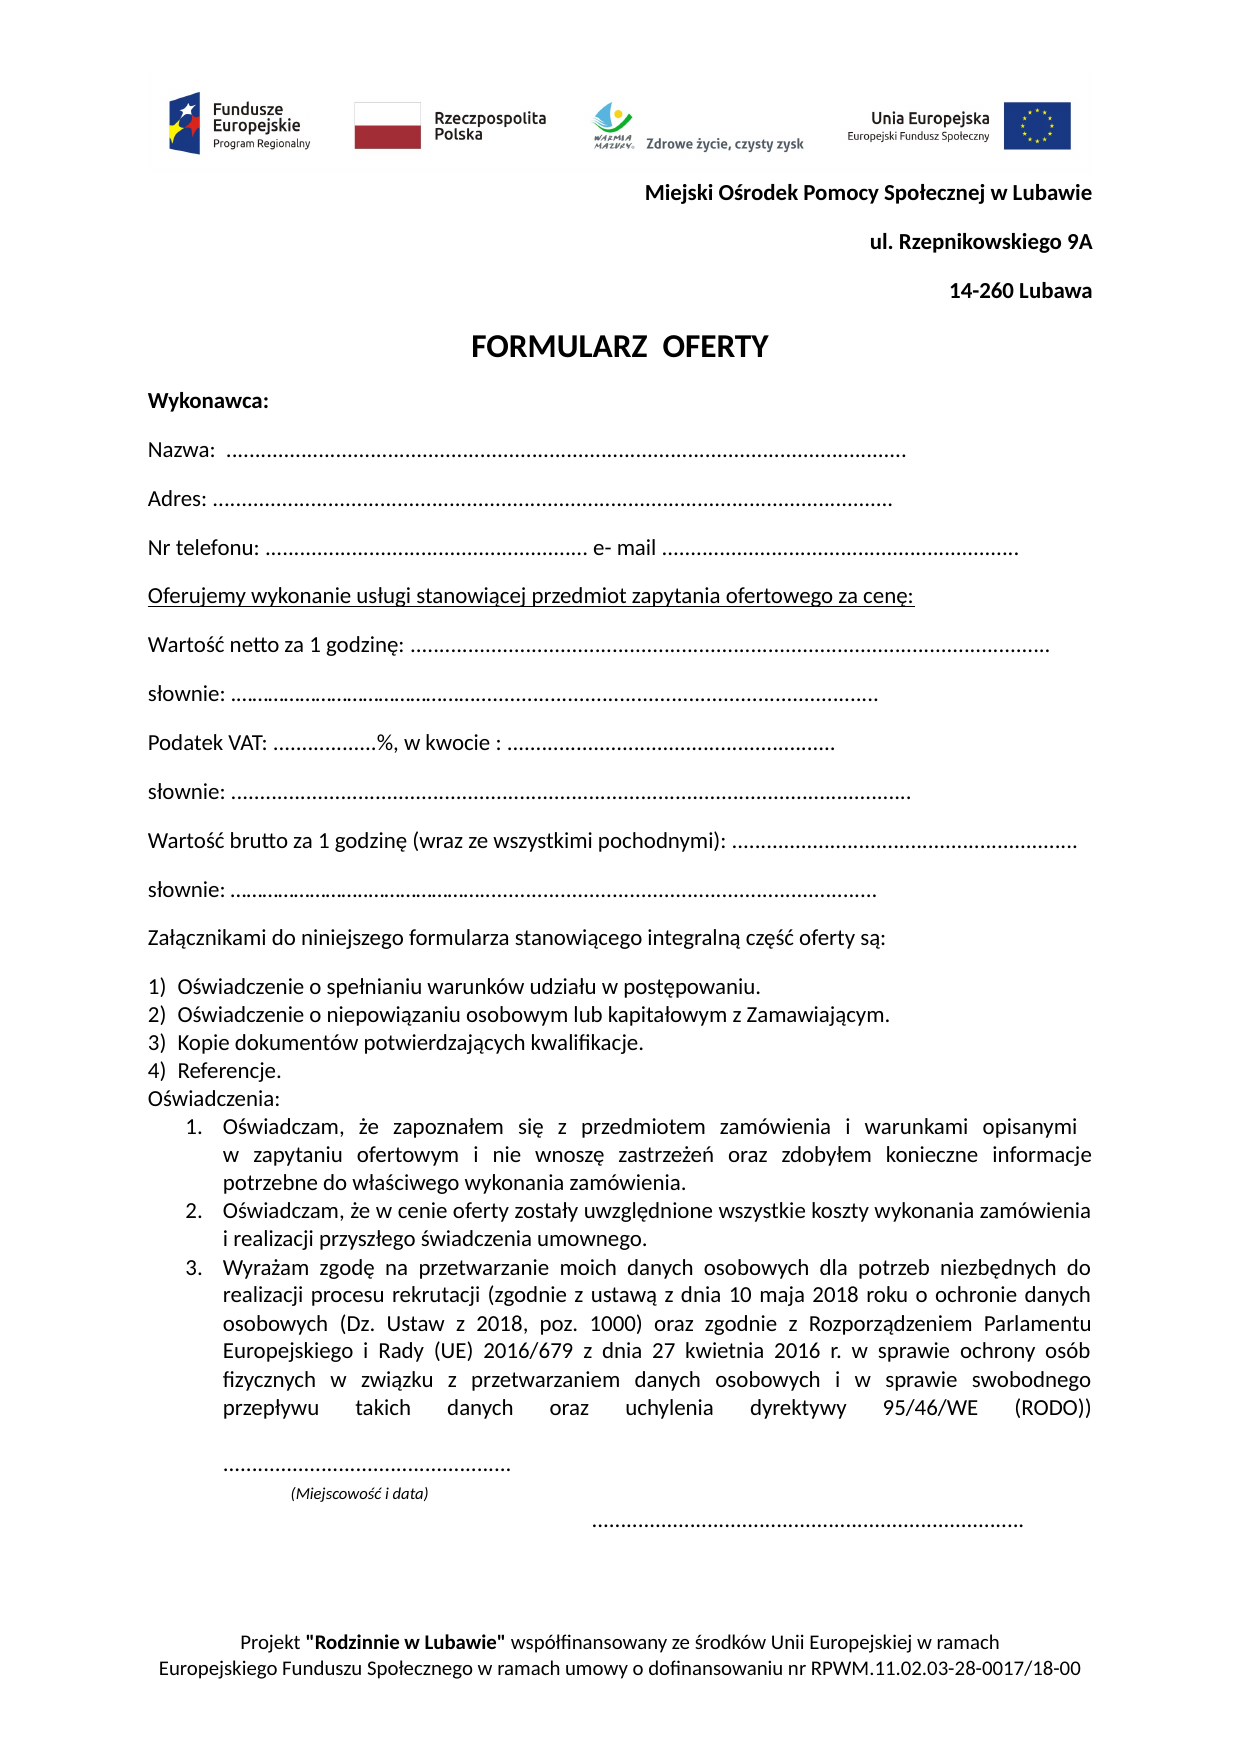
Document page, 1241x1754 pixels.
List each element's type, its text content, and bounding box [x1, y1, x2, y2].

text Wykonawca: [148, 386, 1093, 414]
text Załącznikami do niniejszego formularza stanowiącego integralną część oferty są: [148, 923, 1093, 952]
text Podatek VAT: ..................%, w kwocie : ......................................................... [148, 728, 1093, 756]
text Oferujemy wykonanie usługi stanowiącej przedmiot zapytania ofertowego za cenę: [148, 582, 1093, 609]
text 14-260 Lubawa [148, 276, 1093, 304]
list Oświadczam, że zapoznałem się z przedmiotem zamówienia i warunkami opisanymi w zapytaniu ofertowym i nie wnoszę zastrzeżeń oraz zdobyłem konieczne informacje potrzebne do właściwego wykonania zamówienia. [185, 1112, 1093, 1197]
text słownie: .…………………………………...…...................................................................... [148, 679, 1093, 707]
list Oświadczenie o niepowiązaniu osobowym lub kapitałowym z Zamawiającym. [148, 1000, 1093, 1028]
text Miejski Ośrodek Pomocy Społecznej w Lubawie [148, 178, 1093, 206]
text Nazwa: ...................................................................................................................... [148, 435, 1093, 463]
text Oświadczenia: [148, 1084, 1093, 1112]
text słownie: ...................................................................................................................... [148, 777, 1093, 805]
text ul. Rzepnikowskiego 9A [148, 227, 1093, 255]
list (Miejscowość i data) ........................................................................... [223, 1477, 1093, 1533]
list Referencje. [148, 1056, 1093, 1084]
text FORMULARZ OFERTY [148, 324, 1093, 365]
text Wartość brutto za 1 godzinę (wraz ze wszystkimi pochodnymi): ............................................................ [148, 826, 1093, 854]
list Oświadczenie o spełnianiu warunków udziału w postępowaniu. [148, 972, 1093, 1000]
text słownie: ……………………..…………………..................................................................... [148, 875, 1093, 903]
list Kopie dokumentów potwierdzających kwalifikacje. [148, 1028, 1093, 1056]
text Adres: ...................................................................................................................... [148, 484, 1093, 512]
list Wyrażam zgodę na przetwarzanie moich danych osobowych dla potrzeb niezbędnych do realizacji procesu rekrutacji (zgodnie z ustawą z dnia 10 maja 2018 roku o ochronie danych osobowych (Dz. Ustaw z 2018, poz. 1000) oraz zgodnie z Rozporządzeniem Parlamentu Europejskiego i Rady (UE) 2016/679 z dnia 27 kwietnia 2016 r. w sprawie ochrony osób fizycznych w związku z przetwarzaniem danych osobowych i w sprawie swobodnego przepływu takich danych oraz uchylenia dyrektywy 95/46/WE (RODO)) [185, 1253, 1093, 1449]
text Nr telefonu: ........................................................ e- mail .............................................................. [148, 533, 1093, 561]
text Wartość netto za 1 godzinę: ............................................................................................................... [148, 630, 1093, 658]
list .................................................. [223, 1449, 1093, 1477]
list Oświadczam, że w cenie oferty zostały uwzględnione wszystkie koszty wykonania zamówienia i realizacji przyszłego świadczenia umownego. [185, 1197, 1093, 1253]
